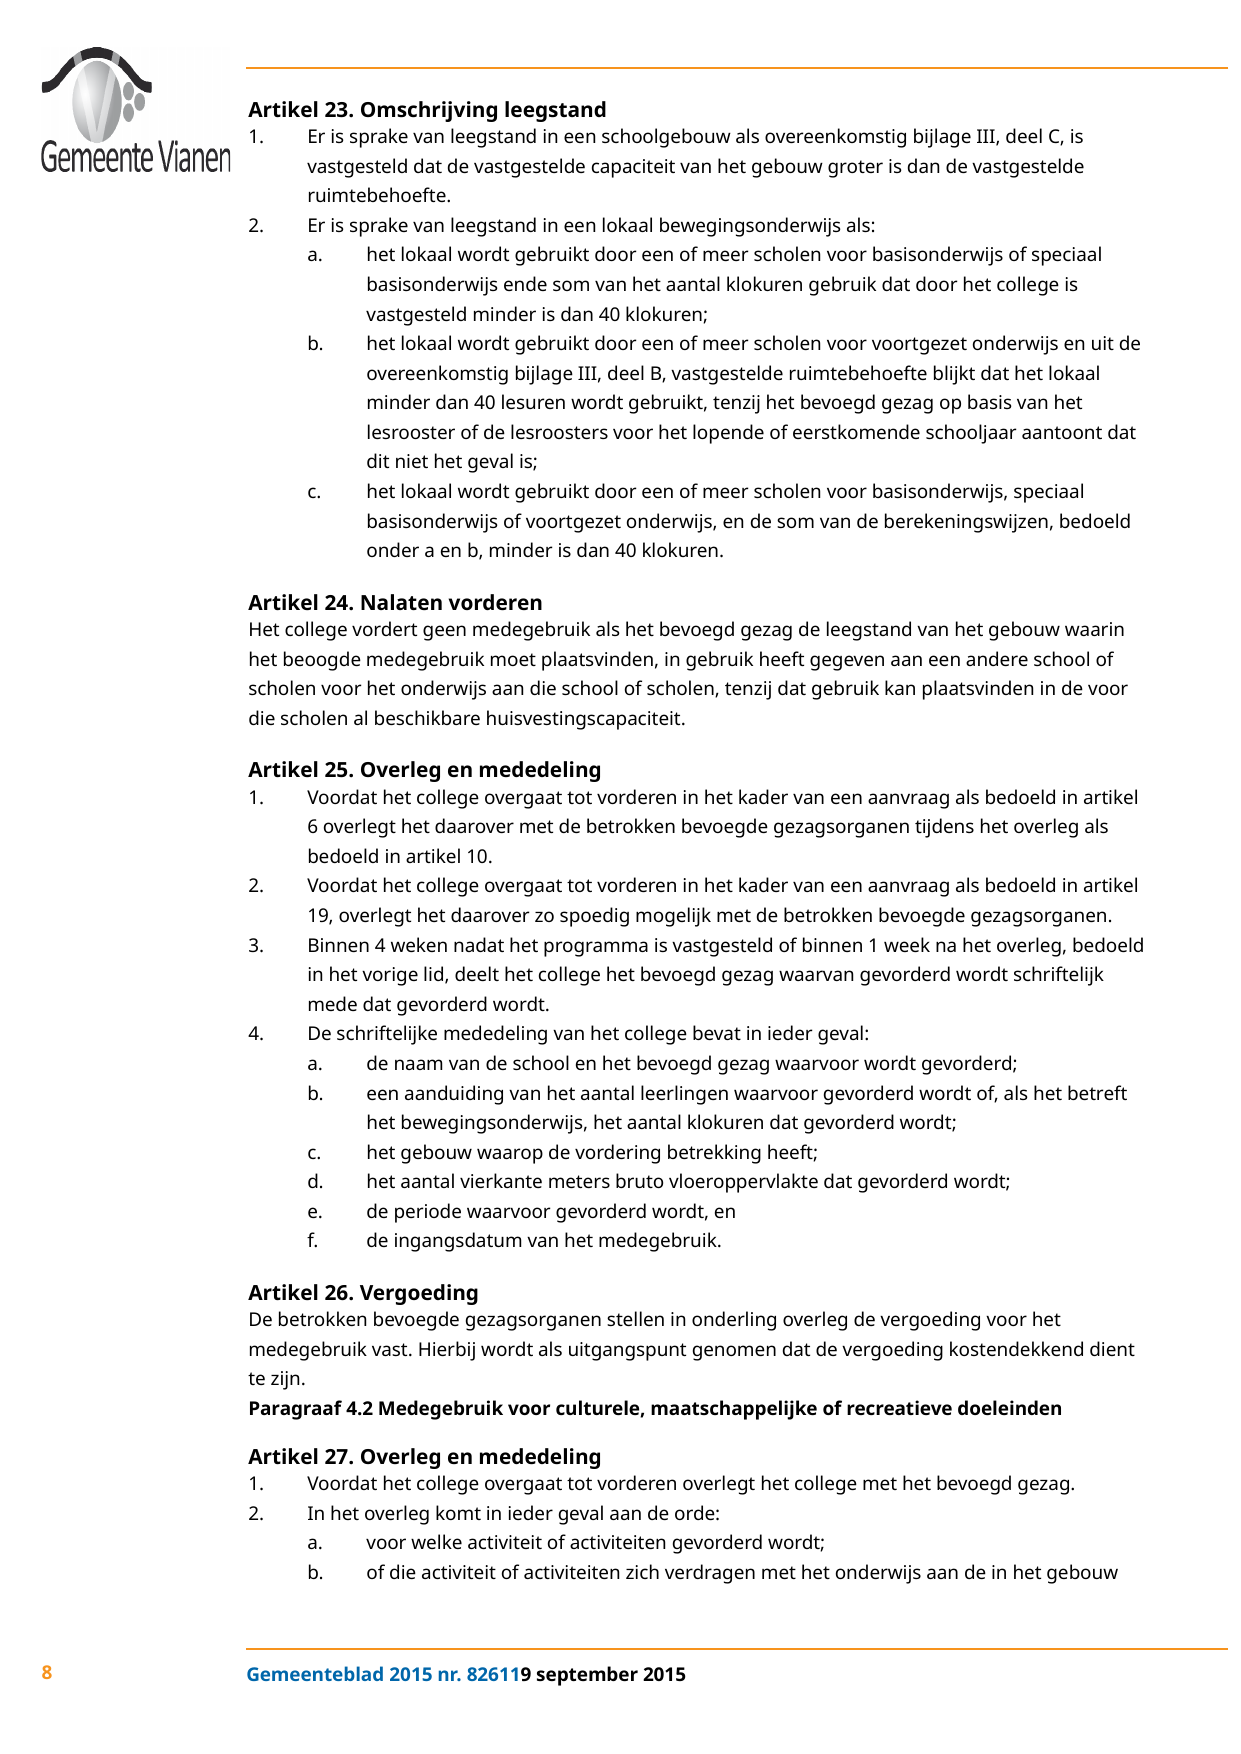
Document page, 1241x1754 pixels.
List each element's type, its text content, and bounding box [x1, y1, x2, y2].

text Artikel 26. Vergoeding [248, 1278, 1152, 1306]
list de ingangsdatum van het medegebruik. [307, 1228, 1152, 1253]
text Het college vordert geen medegebruik als het bevoegd gezag de leegstand van het gebouw waarin het beoogde medegebruik moet plaatsvinden, in gebruik heeft gegeven aan een andere school of scholen voor het onderwijs aan die school of scholen, tenzij dat gebruik kan plaatsvinden in de voor die scholen al beschikbare huisvestingscapaciteit. [248, 616, 1152, 731]
list voor welke activiteit of activiteiten gevorderd wordt; [307, 1529, 1152, 1555]
list de periode waarvoor gevorderd wordt, en [307, 1198, 1152, 1224]
text Paragraaf 4.2 Medegebruik voor culturele, maatschappelijke of recreatieve doeleinden [248, 1395, 1152, 1421]
list Er is sprake van leegstand in een schoolgebouw als overeenkomstig bijlage III, deel C, is vastgesteld dat de vastgestelde capaciteit van het gebouw groter is dan de vastgestelde ruimtebehoefte. [248, 123, 1152, 208]
text Artikel 27. Overleg en mededeling [248, 1442, 1152, 1470]
list het lokaal wordt gebruikt door een of meer scholen voor basisonderwijs of speciaal basisonderwijs ende som van het aantal klokuren gebruik dat door het college is vastgesteld minder is dan 40 klokuren; [307, 242, 1152, 326]
list In het overleg komt in ieder geval aan de orde: [248, 1500, 1152, 1526]
text Artikel 23. Omschrijving leegstand [248, 95, 1152, 123]
text Artikel 24. Nalaten vorderen [248, 588, 1152, 616]
list het aantal vierkante meters bruto vloeroppervlakte dat gevorderd wordt; [307, 1168, 1152, 1194]
list het lokaal wordt gebruikt door een of meer scholen voor basisonderwijs, speciaal basisonderwijs of voortgezet onderwijs, en de som van de berekeningswijzen, bedoeld onder a en b, minder is dan 40 klokuren. [307, 478, 1152, 563]
list Binnen 4 weken nadat het programma is vastgesteld of binnen 1 week na het overleg, bedoeld in het vorige lid, deelt het college het bevoegd gezag waarvan gevorderd wordt schriftelijk mede dat gevorderd wordt. [248, 932, 1152, 1017]
list Voordat het college overgaat tot vorderen overlegt het college met het bevoegd gezag. [248, 1470, 1152, 1496]
list Voordat het college overgaat tot vorderen in het kader van een aanvraag als bedoeld in artikel 19, overlegt het daarover zo spoedig mogelijk met de betrokken bevoegde gezagsorganen. [248, 873, 1152, 928]
list De schriftelijke mededeling van het college bevat in ieder geval: [248, 1021, 1152, 1046]
text Artikel 25. Overleg en mededeling [248, 755, 1152, 784]
list of die activiteit of activiteiten zich verdragen met het onderwijs aan de in het gebouw [307, 1559, 1152, 1585]
list het lokaal wordt gebruikt door een of meer scholen voor voortgezet onderwijs en uit de overeenkomstig bijlage III, deel B, vastgestelde ruimtebehoefte blijkt dat het lokaal minder dan 40 lesuren wordt gebruikt, tenzij het bevoegd gezag op basis van het lesrooster of de lesroosters voor het lopende of eerstkomende schooljaar aantoont dat dit niet het geval is; [307, 330, 1152, 474]
picture [41, 47, 231, 172]
text De betrokken bevoegde gezagsorganen stellen in onderling overleg de vergoeding voor het medegebruik vast. Hierbij wordt als uitgangspunt genomen dat de vergoeding kostendekkend dient te zijn. [248, 1306, 1152, 1391]
list een aanduiding van het aantal leerlingen waarvoor gevorderd wordt of, als het betreft het bewegingsonderwijs, het aantal klokuren dat gevorderd wordt; [307, 1080, 1152, 1135]
list Voordat het college overgaat tot vorderen in het kader van een aanvraag als bedoeld in artikel 6 overlegt het daarover met de betrokken bevoegde gezagsorganen tijdens het overleg als bedoeld in artikel 10. [248, 784, 1152, 869]
list de naam van de school en het bevoegd gezag waarvoor wordt gevorderd; [307, 1050, 1152, 1076]
list Er is sprake van leegstand in een lokaal bewegingsonderwijs als: [248, 212, 1152, 238]
list het gebouw waarop de vordering betrekking heeft; [307, 1139, 1152, 1164]
